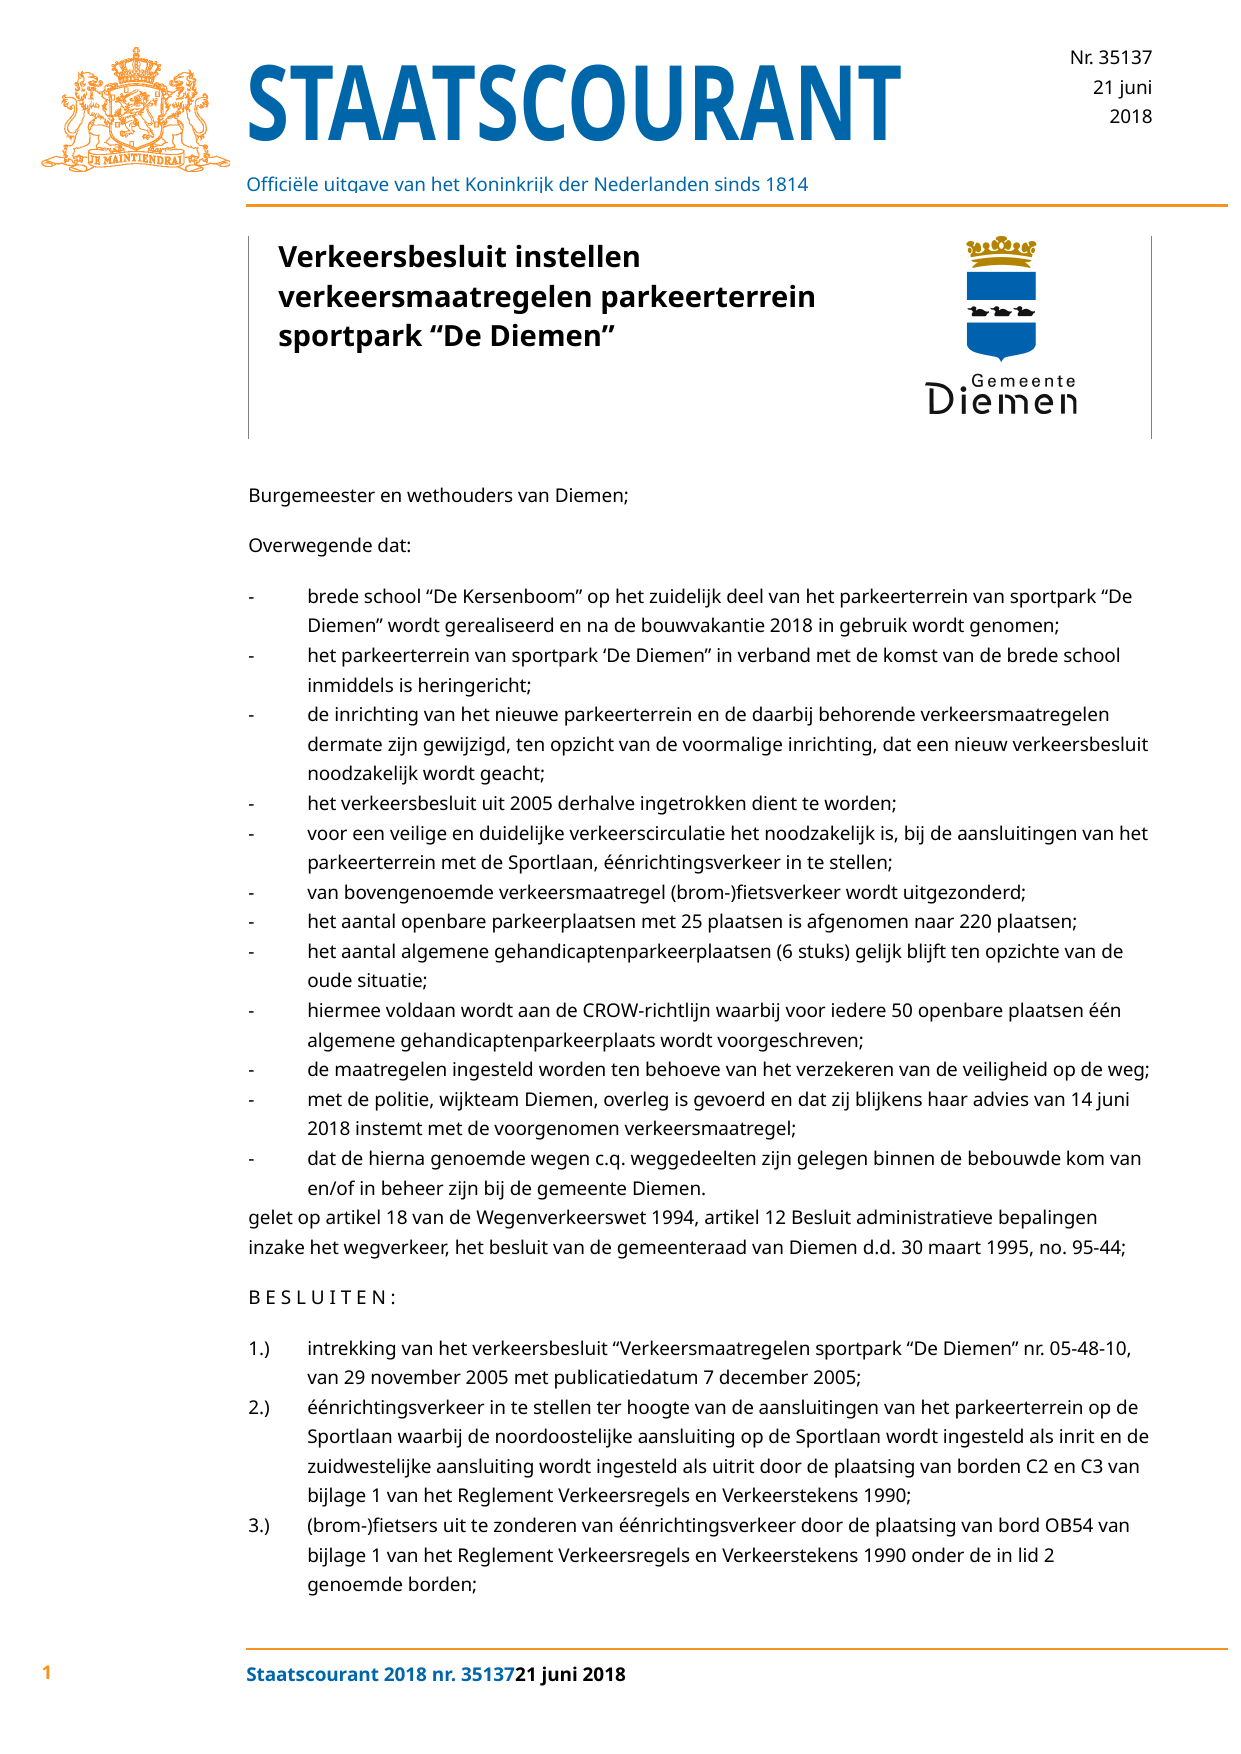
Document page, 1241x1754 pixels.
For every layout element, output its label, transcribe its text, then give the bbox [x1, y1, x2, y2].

list het parkeerterrein van sportpark ‘De Diemen” in verband met de komst van de brede school inmiddels is heringericht; [248, 642, 1152, 698]
table_header Verkeersbesluit instellen verkeersmaatregelen parkeerterrein sportpark “De Diemen” [249, 236, 850, 439]
list de maatregelen ingesteld worden ten behoeve van het verzekeren van de veiligheid op de weg; [248, 1056, 1152, 1082]
table_header [850, 414, 1151, 439]
list brede school “De Kersenboom” op het zuidelijk deel van het parkeerterrein van sportpark “De Diemen” wordt gerealiseerd en na de bouwvakantie 2018 in gebruik wordt genomen; [248, 583, 1152, 638]
text B E S L U I T E N : [248, 1284, 1152, 1310]
list (brom-)fietsers uit te zonderen van éénrichtingsverkeer door de plaatsing van bord OB54 van bijlage 1 van het Reglement Verkeersregels en Verkeerstekens 1990 onder de in lid 2 genoemde borden; [248, 1512, 1152, 1597]
list éénrichtingsverkeer in te stellen ter hoogte van de aansluitingen van het parkeerterrein op de Sportlaan waarbij de noordoostelijke aansluiting op de Sportlaan wordt ingesteld als inrit en de zuidwestelijke aansluiting wordt ingesteld als uitrit door de plaatsing van borden C2 en C3 van bijlage 1 van het Reglement Verkeersregels en Verkeerstekens 1990; [248, 1394, 1152, 1508]
list dat de hierna genoemde wegen c.q. weggedeelten zijn gelegen binnen de bebouwde kom van en/of in beheer zijn bij de gemeente Diemen. [248, 1145, 1152, 1201]
text Overwegende dat: [248, 533, 1152, 558]
picture [41, 47, 231, 172]
list het verkeersbesluit uit 2005 derhalve ingetrokken dient te worden; [248, 790, 1152, 816]
list voor een veilige en duidelijke verkeerscirculatie het noodzakelijk is, bij de aansluitingen van het parkeerterrein met de Sportlaan, éénrichtingsverkeer in te stellen; [248, 820, 1152, 875]
list intrekking van het verkeersbesluit “Verkeersmaatregelen sportpark “De Diemen” nr. 05-48-10, van 29 november 2005 met publicatiedatum 7 december 2005; [248, 1335, 1152, 1390]
list met de politie, wijkteam Diemen, overleg is gevoerd en dat zij blijkens haar advies van 14 juni 2018 instemt met de voorgenomen verkeersmaatregel; [248, 1086, 1152, 1141]
table_header [850, 236, 925, 413]
list de inrichting van het nieuwe parkeerterrein en de daarbij behorende verkeersmaatregelen dermate zijn gewijzigd, ten opzicht van de voormalige inrichting, dat een nieuw verkeersbesluit noodzakelijk wordt geacht; [248, 701, 1152, 786]
list het aantal openbare parkeerplaatsen met 25 plaatsen is afgenomen naar 220 plaatsen; [248, 908, 1152, 934]
table_header [1077, 236, 1151, 413]
list van bovengenoemde verkeersmaatregel (brom-)fietsverkeer wordt uitgezonderd; [248, 879, 1152, 905]
list hiermee voldaan wordt aan de CROW-richtlijn waarbij voor iedere 50 openbare plaatsen één algemene gehandicaptenparkeerplaats wordt voorgeschreven; [248, 997, 1152, 1053]
picture [925, 236, 1077, 414]
text Burgemeester en wethouders van Diemen; [248, 482, 1152, 508]
text gelet op artikel 18 van de Wegenverkeerswet 1994, artikel 12 Besluit administratieve bepalingen inzake het wegverkeer, het besluit van de gemeenteraad van Diemen d.d. 30 maart 1995, no. 95-44; [248, 1204, 1152, 1260]
list het aantal algemene gehandicaptenparkeerplaatsen (6 stuks) gelijk blijft ten opzichte van de oude situatie; [248, 938, 1152, 993]
